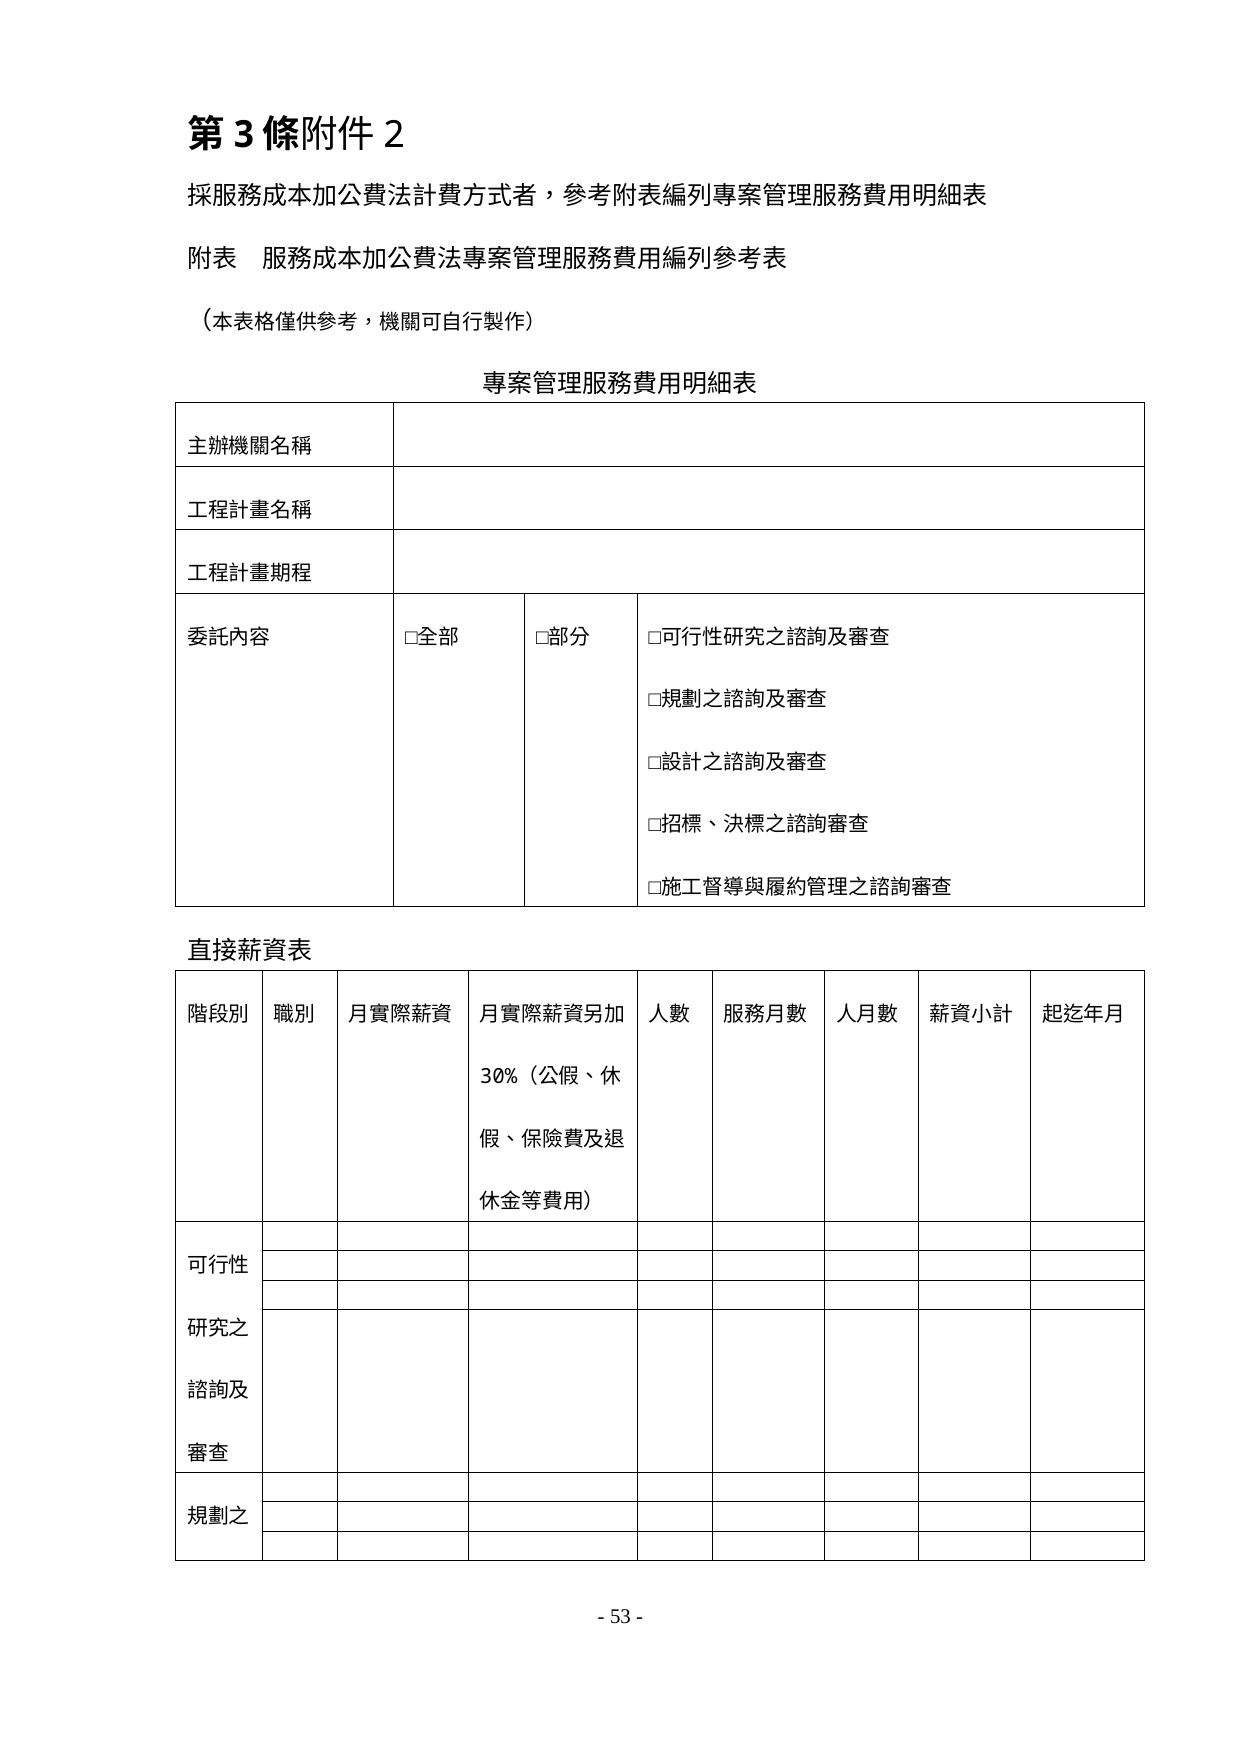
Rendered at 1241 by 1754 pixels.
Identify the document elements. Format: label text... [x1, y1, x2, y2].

table_cell [263, 1310, 337, 1472]
table_cell [713, 1251, 824, 1280]
table_cell [263, 1251, 337, 1280]
table_cell [919, 1473, 1030, 1501]
text 專案管理服務費用明細表 [187, 339, 1053, 402]
table_cell 委託內容 [176, 594, 393, 906]
table_cell [825, 1222, 918, 1250]
table_cell [1031, 1532, 1144, 1560]
table_cell [469, 1502, 637, 1531]
table_cell [713, 1222, 824, 1250]
table_header [394, 403, 1144, 466]
table_cell [638, 1310, 712, 1472]
table_header 主辦機關名稱 [176, 403, 393, 466]
table_cell [713, 1281, 824, 1309]
table_cell [338, 1532, 468, 1560]
table_cell [825, 1251, 918, 1280]
table_header 月實際薪資另加30%（公假、休假、保險費及退休金等費用） [469, 971, 637, 1221]
table_cell [338, 1310, 468, 1472]
table_cell [713, 1532, 824, 1560]
table_cell [919, 1281, 1030, 1309]
table_cell [394, 467, 1144, 529]
table_cell [825, 1310, 918, 1472]
table_cell [263, 1281, 337, 1309]
table_cell □部分 [525, 594, 637, 906]
table_cell [1031, 1310, 1144, 1472]
table_cell [338, 1222, 468, 1250]
table_cell [338, 1251, 468, 1280]
table_cell [469, 1222, 637, 1250]
table_cell [338, 1473, 468, 1501]
table_cell [825, 1532, 918, 1560]
table_header 人月數 [825, 971, 918, 1221]
table_header 起迄年月 [1031, 971, 1144, 1221]
table_cell [919, 1310, 1030, 1472]
table_cell [638, 1251, 712, 1280]
text 附表 服務成本加公費法專案管理服務費用編列參考表 [187, 214, 1053, 277]
text 直接薪資表 [187, 907, 1053, 970]
table_cell [638, 1222, 712, 1250]
text （本表格僅供參考，機關可自行製作） [187, 277, 1053, 339]
table_cell [919, 1532, 1030, 1560]
table_cell [338, 1502, 468, 1531]
text 第3條附件2 [187, 89, 1053, 152]
table_cell [919, 1251, 1030, 1280]
table_cell □全部 [394, 594, 524, 906]
table_header 人數 [638, 971, 712, 1221]
table_cell [469, 1532, 637, 1560]
table_cell □可行性研究之諮詢及審查 □規劃之諮詢及審查 □設計之諮詢及審查 □招標、決標之諮詢審查 □施工督導與履約管理之諮詢審查 [638, 594, 1144, 906]
table_header 服務月數 [713, 971, 824, 1221]
table_cell [469, 1310, 637, 1472]
table_cell [919, 1222, 1030, 1250]
table_cell [825, 1502, 918, 1531]
table_cell [638, 1281, 712, 1309]
table_cell [263, 1502, 337, 1531]
table_cell [638, 1532, 712, 1560]
table_header 薪資小計 [919, 971, 1030, 1221]
table_cell [469, 1281, 637, 1309]
table_header 職別 [263, 971, 337, 1221]
table_cell [638, 1473, 712, 1501]
table_cell [263, 1222, 337, 1250]
table_header 階段別 [176, 971, 262, 1221]
table_cell [825, 1281, 918, 1309]
table_cell 規劃之 [176, 1473, 262, 1560]
table_cell [713, 1310, 824, 1472]
text 採服務成本加公費法計費方式者，參考附表編列專案管理服務費用明細表 [187, 152, 1053, 214]
table_cell [1031, 1502, 1144, 1531]
table_cell [713, 1473, 824, 1501]
table_cell [263, 1473, 337, 1501]
table_cell [1031, 1222, 1144, 1250]
table_cell 工程計畫期程 [176, 530, 393, 593]
table_header 月實際薪資 [338, 971, 468, 1221]
table_cell [469, 1473, 637, 1501]
table_cell [1031, 1281, 1144, 1309]
table_cell [394, 530, 1144, 593]
table_cell [469, 1251, 637, 1280]
table_cell [825, 1473, 918, 1501]
table_cell [638, 1502, 712, 1531]
table_cell 可行性研究之諮詢及審查 [176, 1222, 262, 1472]
table_cell [919, 1502, 1030, 1531]
table_cell [713, 1502, 824, 1531]
table_cell [1031, 1473, 1144, 1501]
table_cell [338, 1281, 468, 1309]
table_cell [1031, 1251, 1144, 1280]
table_cell [263, 1532, 337, 1560]
table_cell 工程計畫名稱 [176, 467, 393, 529]
